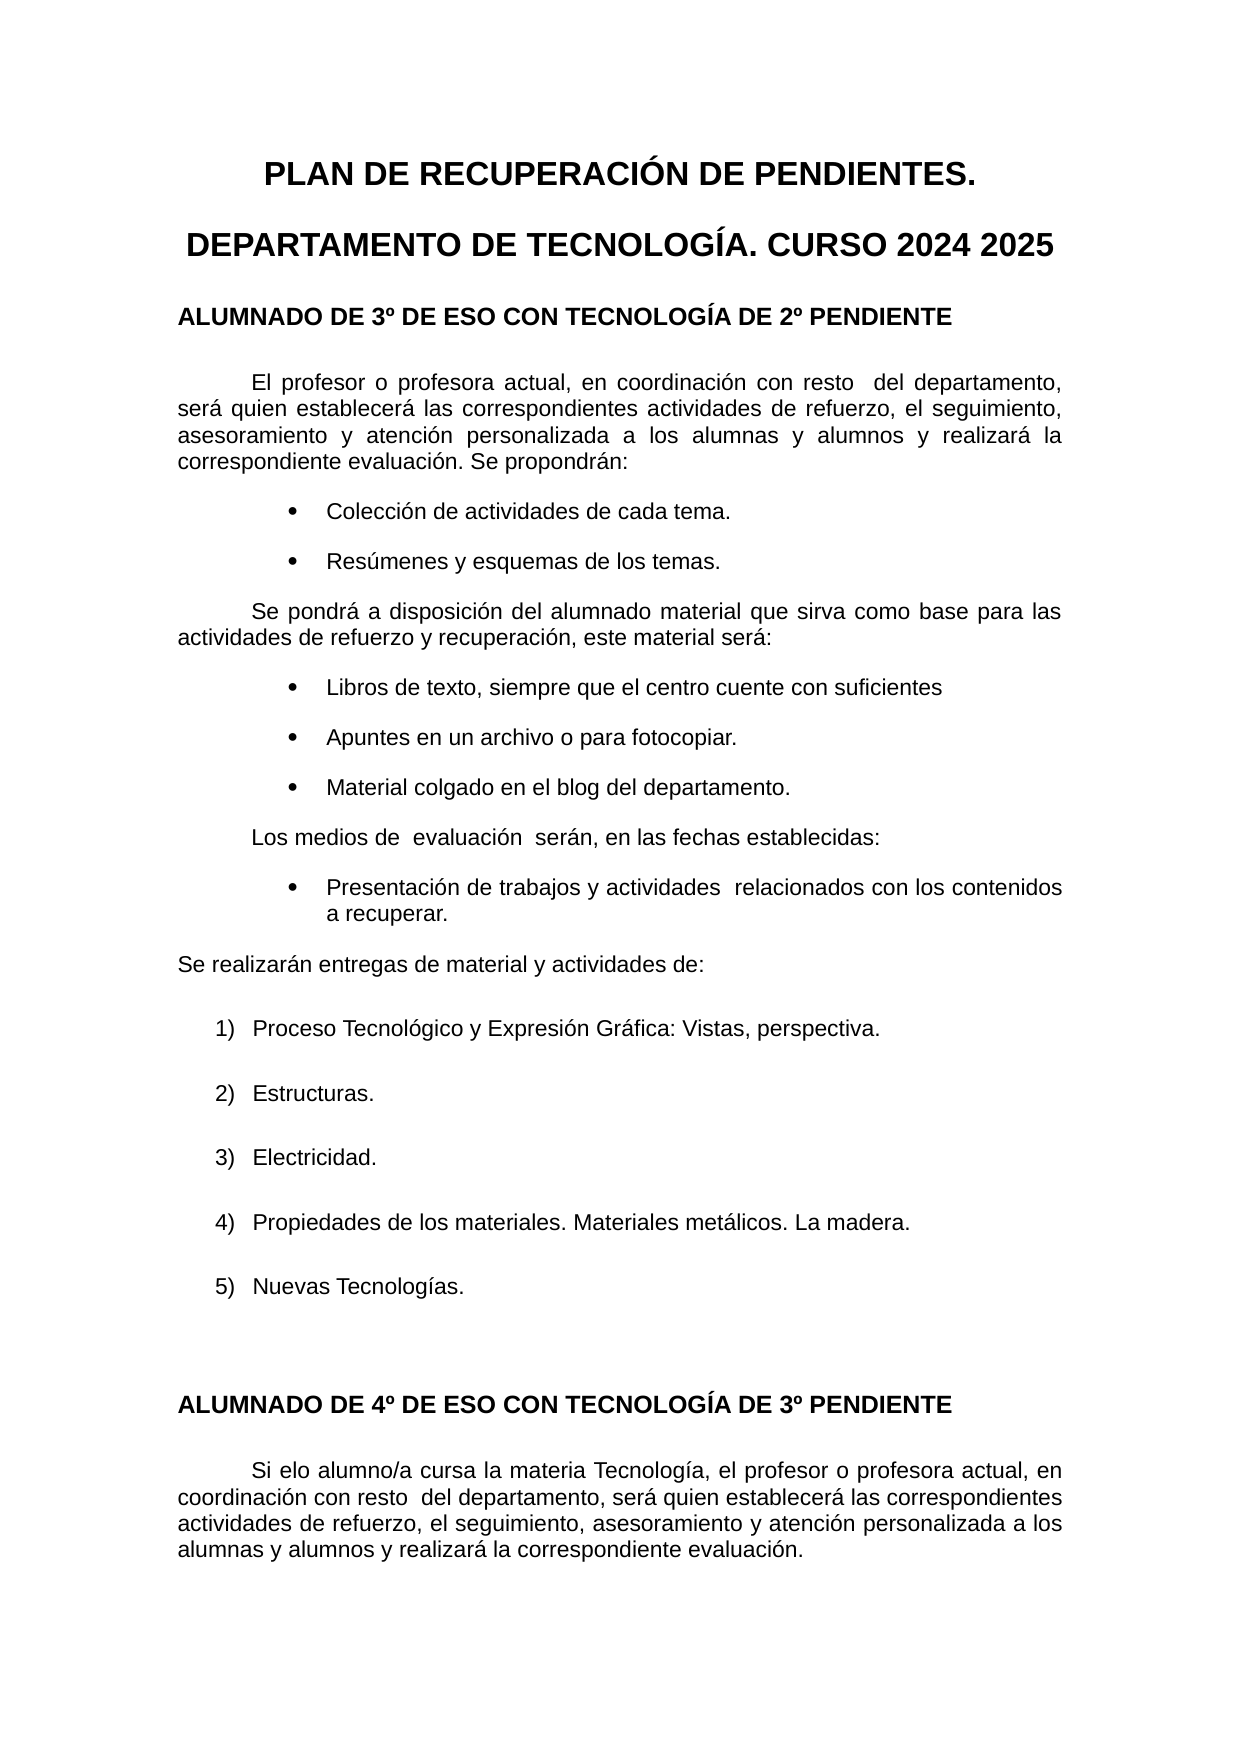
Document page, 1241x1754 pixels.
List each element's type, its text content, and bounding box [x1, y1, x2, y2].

list Proceso Tecnológico y Expresión Gráfica: Vistas, perspectiva. [215, 1015, 1063, 1041]
text Se realizarán entregas de material y actividades de: [177, 951, 1063, 977]
text DEPARTAMENTO DE TECNOLOGÍA. CURSO 2024 2025 [177, 225, 1063, 263]
list Electricidad. [215, 1144, 1063, 1170]
list Resúmenes y esquemas de los temas. [288, 548, 1063, 574]
text El profesor o profesora actual, en coordinación con resto del departamento, será quien establecerá las correspondientes actividades de refuerzo, el seguimiento, asesoramiento y atención personalizada a los alumnas y alumnos y realizará la correspondiente evaluación. Se propondrán: [177, 369, 1063, 474]
text ALUMNADO DE 4º DE ESO CON TECNOLOGÍA DE 3º PENDIENTE [177, 1390, 1063, 1418]
list Presentación de trabajos y actividades relacionados con los contenidos a recuperar. [288, 873, 1063, 926]
text Los medios de evaluación serán, en las fechas establecidas: [177, 824, 1063, 850]
list Libros de texto, siempre que el centro cuente con suficientes [288, 674, 1063, 700]
text PLAN DE RECUPERACIÓN DE PENDIENTES. [177, 154, 1063, 193]
list Propiedades de los materiales. Materiales metálicos. La madera. [215, 1208, 1063, 1235]
list Colección de actividades de cada tema. [288, 498, 1063, 524]
list Material colgado en el blog del departamento. [288, 774, 1063, 800]
text Si elo alumno/a cursa la materia Tecnología, el profesor o profesora actual, en coordinación con resto del departamento, será quien establecerá las correspondientes actividades de refuerzo, el seguimiento, asesoramiento y atención personalizada a los alumnas y alumnos y realizará la correspondiente evaluación. [177, 1457, 1063, 1562]
text ALUMNADO DE 3º DE ESO CON TECNOLOGÍA DE 2º PENDIENTE [177, 302, 1063, 330]
list Apuntes en un archivo o para fotocopiar. [288, 724, 1063, 750]
list Estructuras. [215, 1079, 1063, 1106]
list Nuevas Tecnologías. [215, 1273, 1063, 1299]
text Se pondrá a disposición del alumnado material que sirva como base para las actividades de refuerzo y recuperación, este material será: [177, 598, 1063, 650]
